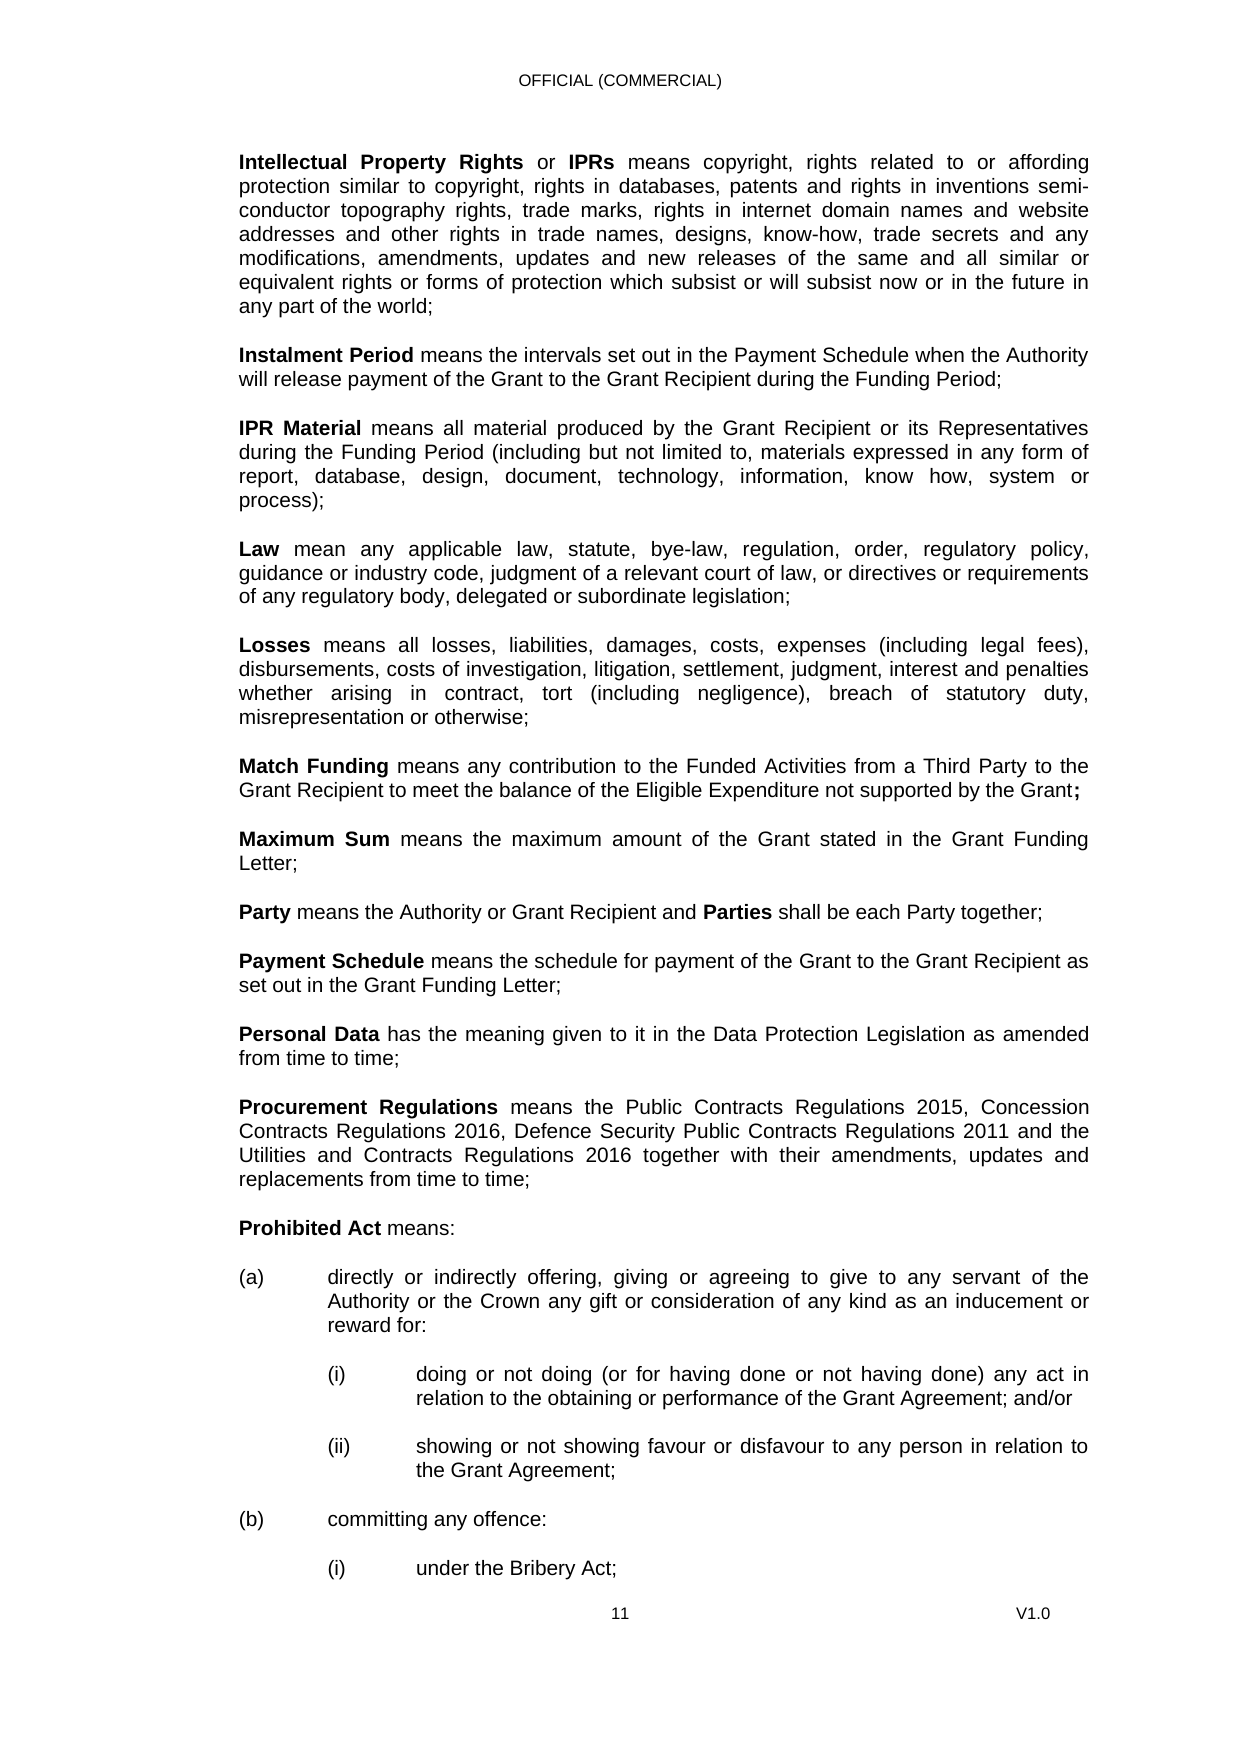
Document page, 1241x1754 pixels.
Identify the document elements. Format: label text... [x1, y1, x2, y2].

text Personal Data has the meaning given to it in the Data Protection Legislation as amended from time to time; [239, 1022, 1090, 1070]
text Losses means all losses, liabilities, damages, costs, expenses (including legal fees), disbursements, costs of investigation, litigation, settlement, judgment, interest and penalties whether arising in contract, tort (including negligence), breach of statutory duty, misrepresentation or otherwise; [239, 633, 1090, 729]
text Procurement Regulations means the Public Contracts Regulations 2015, Concession Contracts Regulations 2016, Defence Security Public Contracts Regulations 2011 and the Utilities and Contracts Regulations 2016 together with their amendments, updates and replacements from time to time; [239, 1095, 1090, 1191]
text Instalment Period means the intervals set out in the Payment Schedule when the Authority will release payment of the Grant to the Grant Recipient during the Funding Period; [239, 343, 1090, 391]
list under the Bribery Act; [327, 1556, 1090, 1580]
text Party means the Authority or Grant Recipient and Parties shall be each Party together; [239, 900, 1090, 924]
text IPR Material means all material produced by the Grant Recipient or its Representatives during the Funding Period (including but not limited to, materials expressed in any form of report, database, design, document, technology, information, know how, system or process); [239, 416, 1090, 511]
text Intellectual Property Rights or IPRs means copyright, rights related to or affording protection similar to copyright, rights in databases, patents and rights in inventions semi-conductor topography rights, trade marks, rights in internet domain names and website addresses and other rights in trade names, designs, know-how, trade secrets and any modifications, amendments, updates and new releases of the same and all similar or equivalent rights or forms of protection which subsist or will subsist now or in the future in any part of the world; [239, 150, 1090, 318]
list showing or not showing favour or disfavour to any person in relation to the Grant Agreement; [327, 1434, 1090, 1482]
text Prohibited Act means: [239, 1216, 1090, 1239]
text Law mean any applicable law, statute, bye-law, regulation, order, regulatory policy, guidance or industry code, judgment of a relevant court of law, or directives or requirements of any regulatory body, delegated or subordinate legislation; [239, 536, 1090, 608]
list committing any offence: [239, 1507, 1090, 1531]
list directly or indirectly offering, giving or agreeing to give to any servant of the Authority or the Crown any gift or consideration of any kind as an inducement or reward for: [239, 1264, 1090, 1336]
text Payment Schedule means the schedule for payment of the Grant to the Grant Recipient as set out in the Grant Funding Letter; [239, 949, 1090, 997]
text Maximum Sum means the maximum amount of the Grant stated in the Grant Funding Letter; [239, 827, 1090, 875]
list doing or not doing (or for having done or not having done) any act in relation to the obtaining or performance of the Grant Agreement; and/or [327, 1361, 1090, 1409]
text Match Funding means any contribution to the Funded Activities from a Third Party to the Grant Recipient to meet the balance of the Eligible Expenditure not supported by the Grant; [239, 754, 1090, 802]
